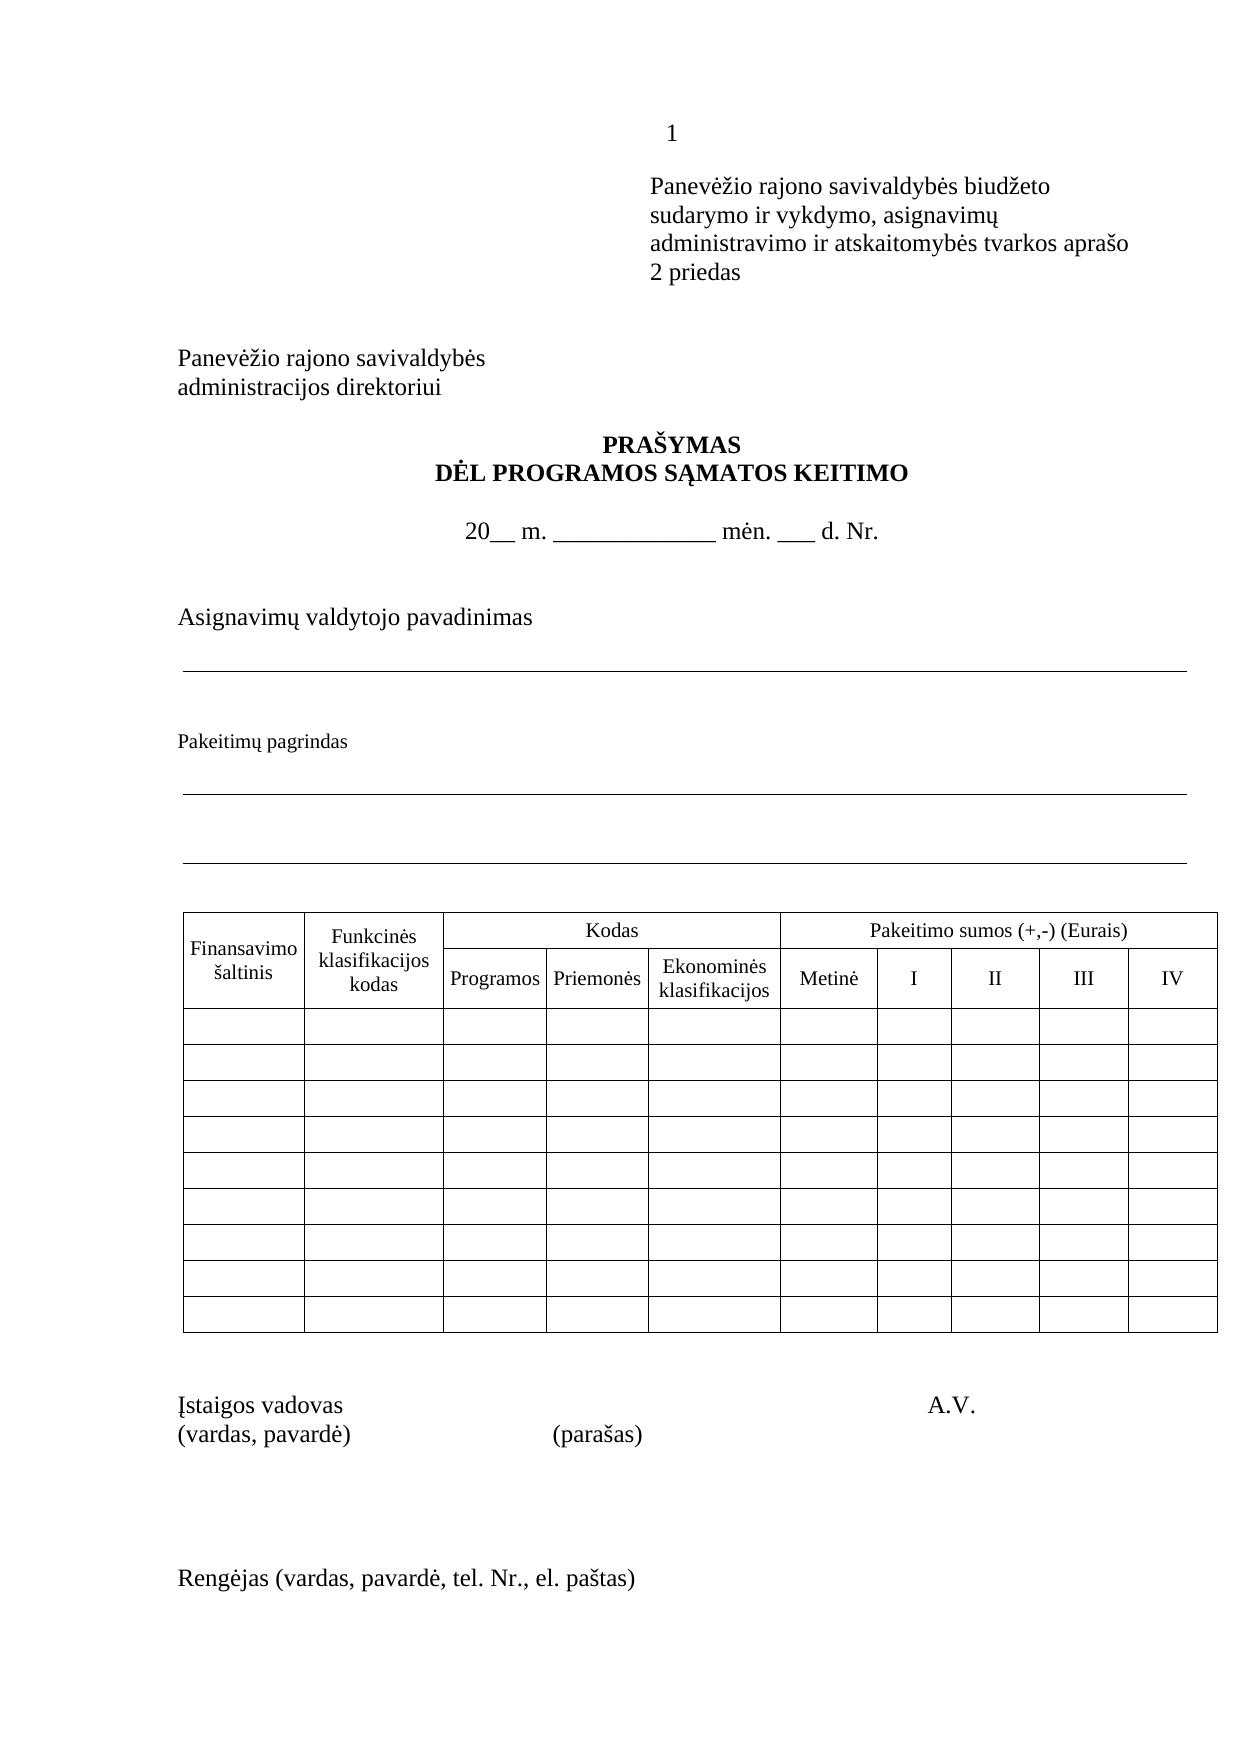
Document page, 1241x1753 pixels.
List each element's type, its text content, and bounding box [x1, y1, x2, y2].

table_cell [444, 1189, 546, 1224]
table_header Pakeitimo sumos (+,-) (Eurais) [781, 913, 1217, 948]
table_cell [878, 1009, 951, 1044]
table_cell [878, 1261, 951, 1296]
table_cell [547, 1009, 648, 1044]
table_header Kodas [444, 913, 780, 948]
table_cell [952, 1009, 1039, 1044]
table_cell [952, 1261, 1039, 1296]
table_header [183, 823, 1187, 863]
text Panevėžio rajono savivaldybės [177, 343, 1166, 372]
table_cell [305, 1297, 443, 1332]
table_cell [952, 1081, 1039, 1116]
table_cell [184, 1297, 304, 1332]
table_cell III [1040, 949, 1128, 1008]
table_cell IV [1129, 949, 1217, 1008]
table_cell [444, 1297, 546, 1332]
table_cell [649, 1225, 780, 1260]
text Panevėžio rajono savivaldybės biudžeto [177, 171, 1166, 200]
table_cell [305, 1081, 443, 1116]
table_cell [649, 1045, 780, 1080]
table_cell [1129, 1297, 1217, 1332]
text Pakeitimų pagrindas [177, 729, 1166, 753]
text sudarymo ir vykdymo, asignavimų [177, 200, 1166, 228]
table_header Funkcinės klasifikacijos kodas [305, 913, 443, 1008]
table_cell [184, 1081, 304, 1116]
table_cell [649, 1297, 780, 1332]
table_cell Ekonominės klasifikacijos [649, 949, 780, 1008]
table_cell [878, 1297, 951, 1332]
table_cell [1040, 1117, 1128, 1152]
table_cell [952, 1045, 1039, 1080]
table_cell [878, 1045, 951, 1080]
table_cell [1129, 1009, 1217, 1044]
table_cell [781, 1225, 877, 1260]
table_cell II [952, 949, 1039, 1008]
table_cell [184, 1189, 304, 1224]
table_cell [878, 1153, 951, 1188]
table_cell [547, 1117, 648, 1152]
table_cell [952, 1189, 1039, 1224]
text Asignavimų valdytojo pavadinimas [177, 602, 1166, 631]
text administracijos direktoriui [177, 372, 1166, 401]
table_cell [781, 1117, 877, 1152]
table_cell [952, 1225, 1039, 1260]
table_cell [952, 1153, 1039, 1188]
table_cell [184, 1261, 304, 1296]
table_cell [444, 1117, 546, 1152]
table_cell Programos [444, 949, 546, 1008]
table_cell [305, 1153, 443, 1188]
table_cell [1129, 1225, 1217, 1260]
table_cell [547, 1153, 648, 1188]
table_cell [1040, 1189, 1128, 1224]
table_header [183, 631, 1187, 671]
table_cell [1129, 1045, 1217, 1080]
text administravimo ir atskaitomybės tvarkos aprašo [177, 228, 1166, 257]
table_cell [547, 1297, 648, 1332]
table_header [183, 753, 1187, 793]
table_cell [649, 1153, 780, 1188]
table_cell [1040, 1297, 1128, 1332]
table_cell [305, 1189, 443, 1224]
table_cell [305, 1117, 443, 1152]
table_cell [547, 1045, 648, 1080]
table_cell [878, 1225, 951, 1260]
table_cell [1040, 1153, 1128, 1188]
table_cell [444, 1081, 546, 1116]
table_cell [649, 1081, 780, 1116]
table_cell [305, 1225, 443, 1260]
text 2 priedas [177, 257, 1166, 286]
table_cell Priemonės [547, 949, 648, 1008]
table_cell [1040, 1261, 1128, 1296]
table_cell [184, 1117, 304, 1152]
table_cell [878, 1189, 951, 1224]
table_cell [781, 1153, 877, 1188]
table_cell [1040, 1045, 1128, 1080]
table_cell I [878, 949, 951, 1008]
table_cell [547, 1189, 648, 1224]
table_cell [547, 1225, 648, 1260]
table_cell [1129, 1261, 1217, 1296]
table_cell [649, 1189, 780, 1224]
table_cell [305, 1009, 443, 1044]
table_cell [952, 1117, 1039, 1152]
table_cell [878, 1081, 951, 1116]
table_header Finansavimo šaltinis [184, 913, 304, 1008]
table_cell [781, 1297, 877, 1332]
table_cell [305, 1261, 443, 1296]
table_cell [878, 1117, 951, 1152]
table_cell [1040, 1225, 1128, 1260]
text 20__ m. _____________ mėn. ___ d. Nr. [177, 516, 1166, 545]
table_cell [444, 1225, 546, 1260]
table_cell [444, 1045, 546, 1080]
table_cell [781, 1009, 877, 1044]
text Įstaigos vadovas A.V. [177, 1390, 1166, 1419]
table_cell [547, 1081, 648, 1116]
table_cell [1129, 1153, 1217, 1188]
text DĖL PROGRAMOS SĄMATOS KEITIMO [177, 458, 1166, 487]
table_cell [184, 1153, 304, 1188]
table_cell [444, 1261, 546, 1296]
text Rengėjas (vardas, pavardė, tel. Nr., el. paštas) [177, 1563, 1152, 1591]
table_cell [781, 1081, 877, 1116]
table_cell [184, 1045, 304, 1080]
table_cell [1129, 1081, 1217, 1116]
table_cell Metinė [781, 949, 877, 1008]
table_cell [1040, 1081, 1128, 1116]
table_cell [184, 1009, 304, 1044]
table_cell [649, 1117, 780, 1152]
table_cell [952, 1297, 1039, 1332]
table_cell [1129, 1117, 1217, 1152]
table_cell [547, 1261, 648, 1296]
table_cell [1129, 1189, 1217, 1224]
table_cell [781, 1261, 877, 1296]
table_cell [1040, 1009, 1128, 1044]
table_cell [649, 1009, 780, 1044]
table_cell [444, 1153, 546, 1188]
table_cell [444, 1009, 546, 1044]
table_cell [184, 1225, 304, 1260]
table_cell [649, 1261, 780, 1296]
table_cell [781, 1189, 877, 1224]
text PRAŠYMAS [177, 430, 1166, 458]
table_cell [305, 1045, 443, 1080]
table_cell [781, 1045, 877, 1080]
text (vardas, pavardė) (parašas) [177, 1419, 1166, 1448]
